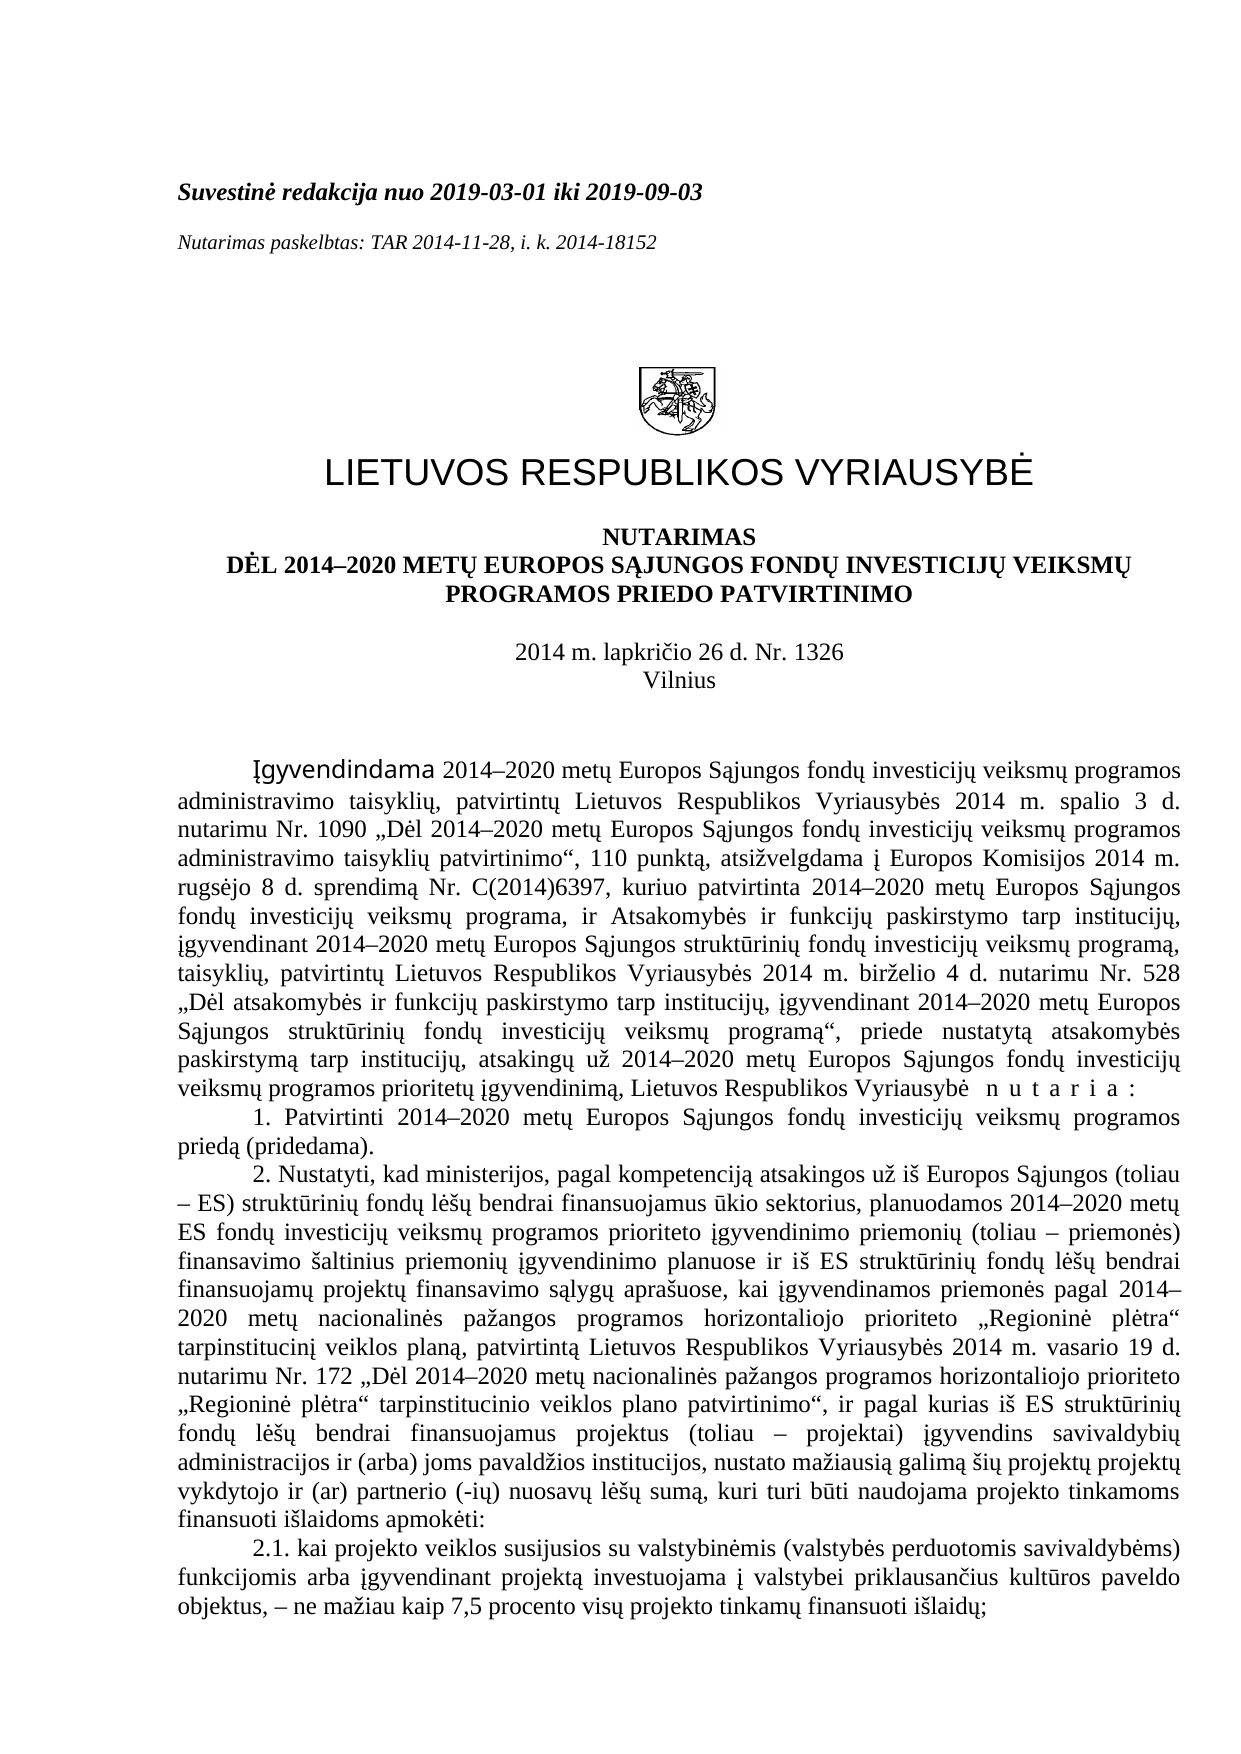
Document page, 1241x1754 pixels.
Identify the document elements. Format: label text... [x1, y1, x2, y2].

text 2.1. kai projekto veiklos susijusios su valstybinėmis (valstybės perduotomis savivaldybėms) funkcijomis arba įgyvendinant projektą investuojama į valstybei priklausančius kultūros paveldo objektus, – ne mažiau kaip 7,5 procento visų projekto tinkamų finansuoti išlaidų; [177, 1533, 1181, 1619]
text 1. Patvirtinti 2014–2020 metų Europos Sąjungos fondų investicijų veiksmų programos priedą (pridedama). [177, 1102, 1181, 1159]
text 2. Nustatyti, kad ministerijos, pagal kompetenciją atsakingos už iš Europos Sąjungos (toliau – ES) struktūrinių fondų lėšų bendrai finansuojamus ūkio sektorius, planuodamos 2014–2020 metų ES fondų investicijų veiksmų programos prioriteto įgyvendinimo priemonių (toliau – priemonės) finansavimo šaltinius priemonių įgyvendinimo planuose ir iš ES struktūrinių fondų lėšų bendrai finansuojamų projektų finansavimo sąlygų aprašuose, kai įgyvendinamos priemonės pagal 2014–2020 metų nacionalinės pažangos programos horizontaliojo prioriteto „Regioninė plėtra“ tarpinstitucinį veiklos planą, patvirtintą Lietuvos Respublikos Vyriausybės 2014 m. vasario 19 d. nutarimu Nr. 172 „Dėl 2014–2020 metų nacionalinės pažangos programos horizontaliojo prioriteto „Regioninė plėtra“ tarpinstitucinio veiklos plano patvirtinimo“, ir pagal kurias iš ES struktūrinių fondų lėšų bendrai finansuojamus projektus (toliau – projektai) įgyvendins savivaldybių administracijos ir (arba) joms pavaldžios institucijos, nustato mažiausią galimą šių projektų projektų vykdytojo ir (ar) partnerio (-ių) nuosavų lėšų sumą, kuri turi būti naudojama projekto tinkamoms finansuoti išlaidoms apmokėti: [177, 1159, 1181, 1533]
text Įgyvendindama 2014–2020 metų Europos Sąjungos fondų investicijų veiksmų programos administravimo taisyklių, patvirtintų Lietuvos Respublikos Vyriausybės 2014 m. spalio 3 d. nutarimu Nr. 1090 „Dėl 2014–2020 metų Europos Sąjungos fondų investicijų veiksmų programos administravimo taisyklių patvirtinimo“, 110 punktą, atsižvelgdama į Europos Komisijos 2014 m. rugsėjo 8 d. sprendimą Nr. C(2014)6397, kuriuo patvirtinta 2014–2020 metų Europos Sąjungos fondų investicijų veiksmų programa, ir Atsakomybės ir funkcijų paskirstymo tarp institucijų, įgyvendinant 2014–2020 metų Europos Sąjungos struktūrinių fondų investicijų veiksmų programą, taisyklių, patvirtintų Lietuvos Respublikos Vyriausybės 2014 m. birželio 4 d. nutarimu Nr. 528 „Dėl atsakomybės ir funkcijų paskirstymo tarp institucijų, įgyvendinant 2014–2020 metų Europos Sąjungos struktūrinių fondų investicijų veiksmų programą“, priede nustatytą atsakomybės paskirstymą tarp institucijų, atsakingų už 2014–2020 metų Europos Sąjungos fondų investicijų veiksmų programos prioritetų įgyvendinimą, Lietuvos Respublikos Vyriausybė nutaria: [177, 752, 1181, 1102]
text Nutarimas paskelbtas: TAR 2014-11-28, i. k. 2014-18152 [177, 230, 1181, 254]
text Suvestinė redakcija nuo 2019-03-01 iki 2019-09-03 [177, 177, 1181, 206]
text Dėl 2014–2020 METŲ EUROPOS SĄJUNGOS FONDŲ INVESTICIJŲ VEIKSMŲ PROGRAMOS PRIEDO PATVIRTINIMO [177, 550, 1181, 608]
text 2014 m. lapkričio 26 d. Nr. 1326 Vilnius [177, 637, 1181, 694]
text nutarimas [177, 522, 1181, 550]
text Lietuvos Respublikos Vyriausybė [177, 450, 1181, 493]
